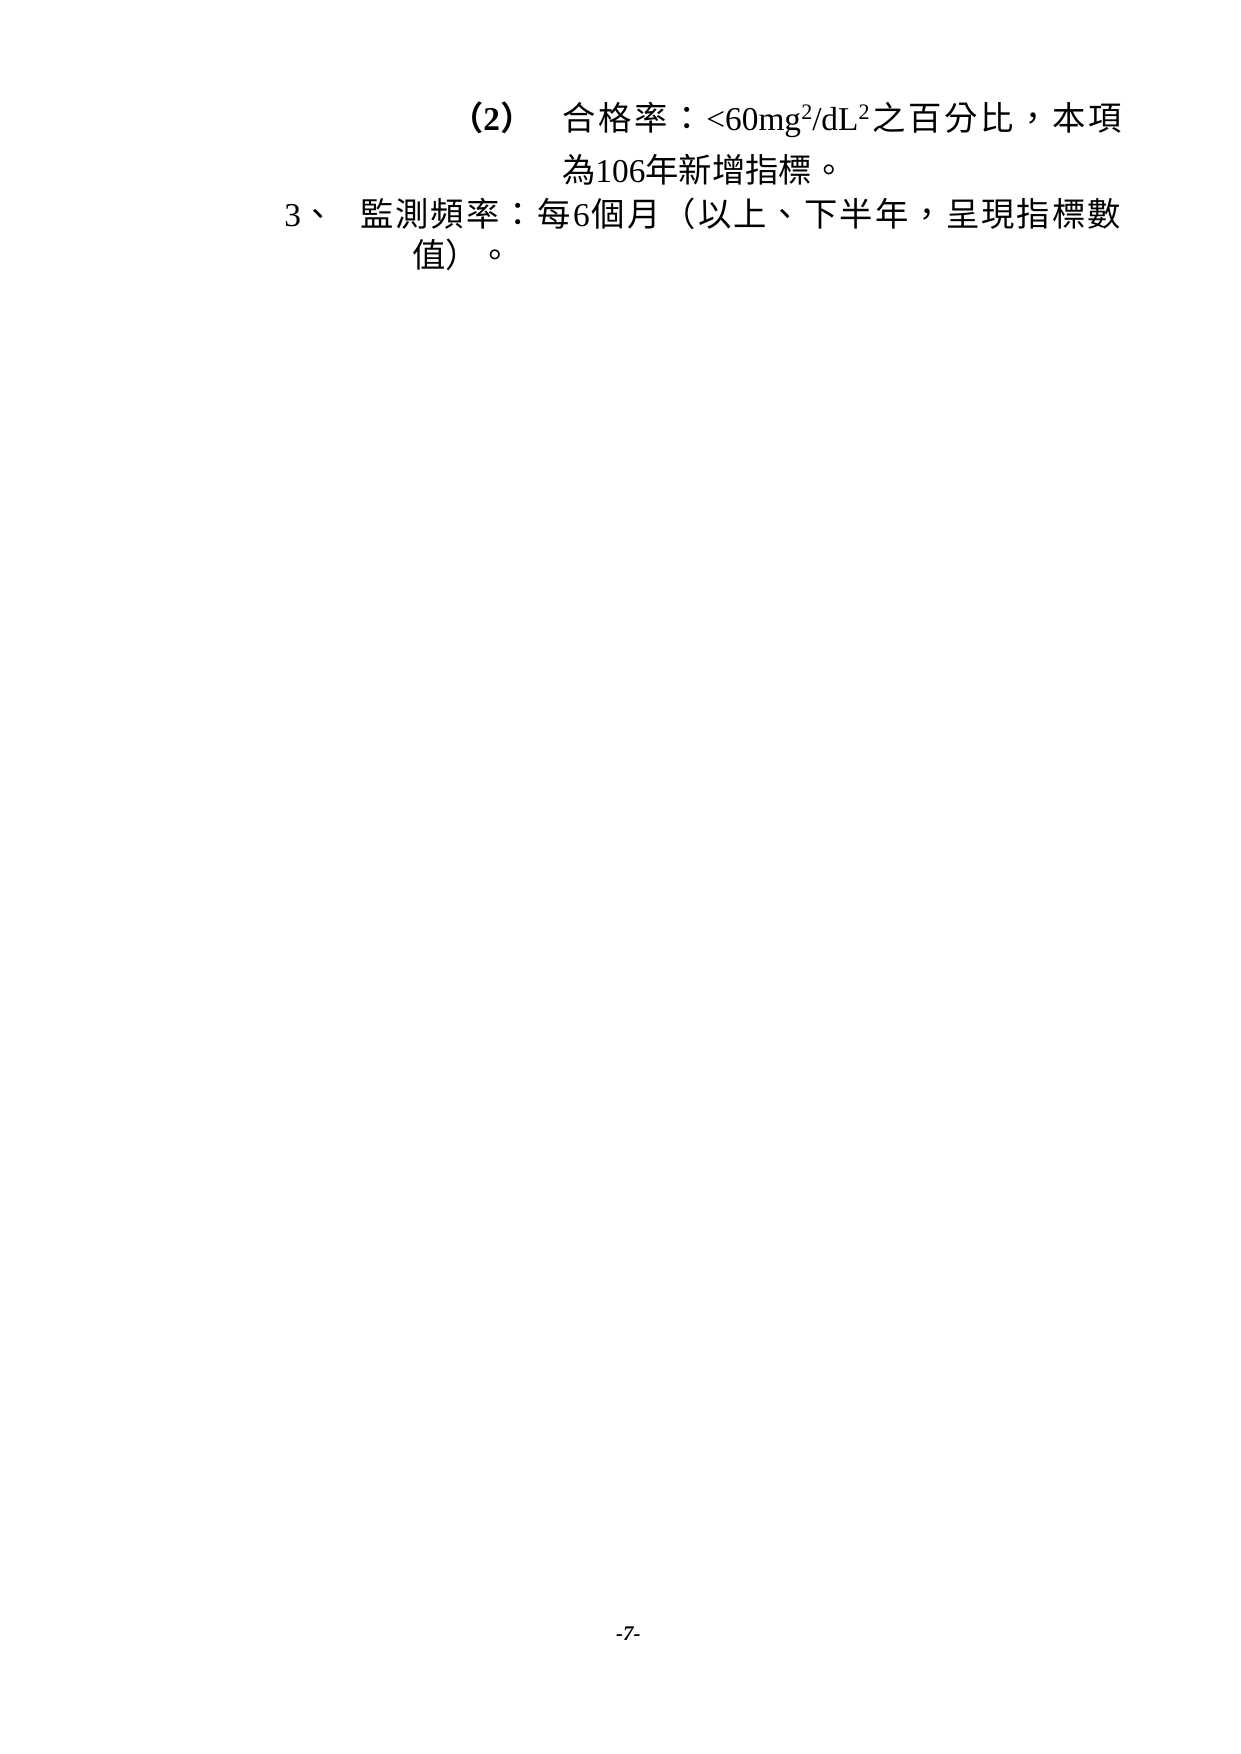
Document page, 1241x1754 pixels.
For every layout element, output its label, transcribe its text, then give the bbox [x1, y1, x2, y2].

list 監測頻率：每6個月（以上、下半年，呈現指標數值）。 [284, 193, 1122, 276]
list 合格率：<60mg2/dL2之百分比，本項為106年新增指標。 [450, 89, 1122, 193]
